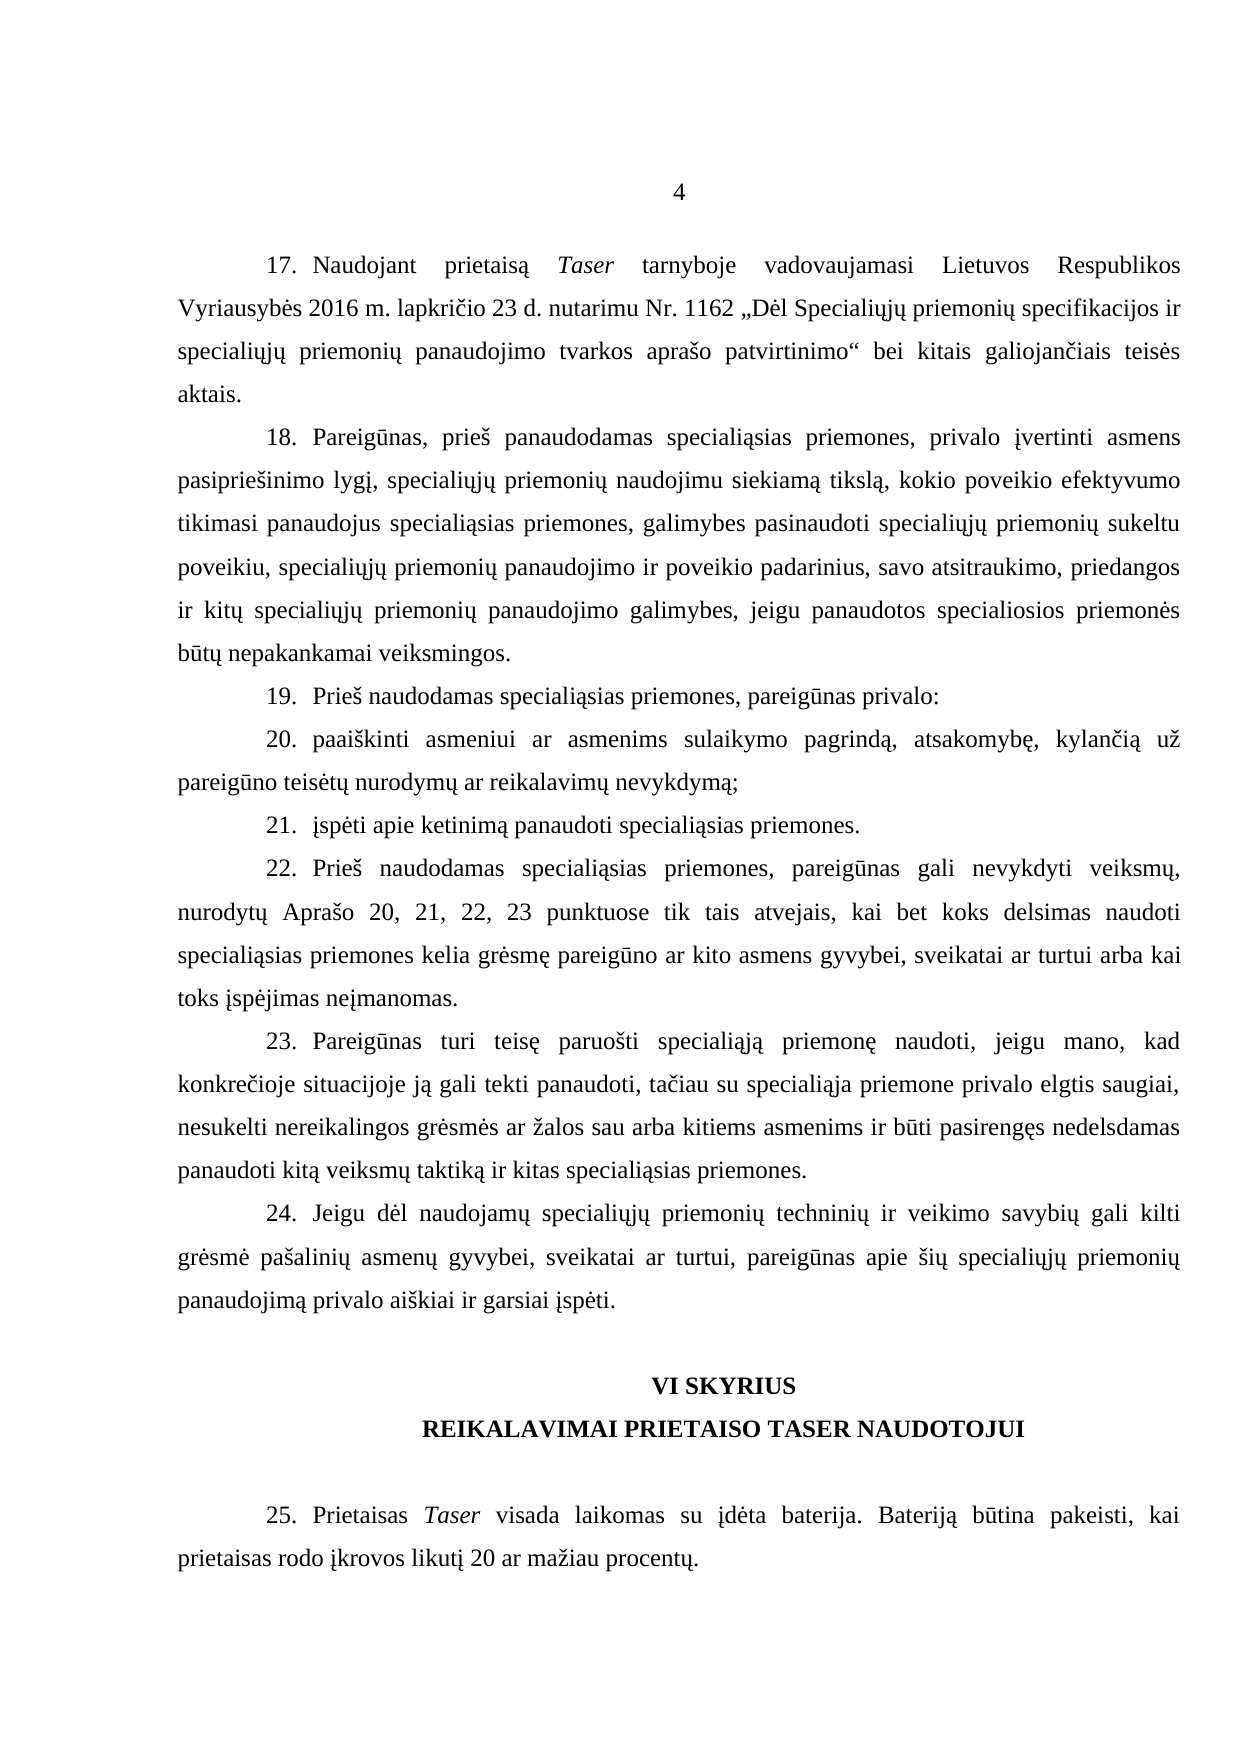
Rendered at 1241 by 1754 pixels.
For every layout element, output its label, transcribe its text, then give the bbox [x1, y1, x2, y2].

text 21. įspėti apie ketinimą panaudoti specialiąsias priemones. [177, 810, 1181, 839]
text 22. Prieš naudodamas specialiąsias priemones, pareigūnas gali nevykdyti veiksmų, nurodytų Aprašo 20, 21, 22, 23 punktuose tik tais atvejais, kai bet koks delsimas naudoti specialiąsias priemones kelia grėsmę pareigūno ar kito asmens gyvybei, sveikatai ar turtui arba kai toks įspėjimas neįmanomas. [177, 853, 1181, 1012]
text 20. paaiškinti asmeniui ar asmenims sulaikymo pagrindą, atsakomybę, kylančią už pareigūno teisėtų nurodymų ar reikalavimų nevykdymą; [177, 724, 1181, 796]
text 19. Prieš naudodamas specialiąsias priemones, pareigūnas privalo: [177, 681, 1181, 710]
text 24. Jeigu dėl naudojamų specialiųjų priemonių techninių ir veikimo savybių gali kilti grėsmė pašalinių asmenų gyvybei, sveikatai ar turtui, pareigūnas apie šių specialiųjų priemonių panaudojimą privalo aiškiai ir garsiai įspėti. [177, 1198, 1181, 1313]
text REIKALAVIMAI PRIETAISO TASER NAUDOTOJUI [177, 1414, 1181, 1443]
text 25. Prietaisas Taser visada laikomas su įdėta baterija. Bateriją būtina pakeisti, kai prietaisas rodo įkrovos likutį 20 ar mažiau procentų. [177, 1500, 1181, 1572]
text VI SKYRIUS [177, 1371, 1181, 1400]
text 23. Pareigūnas turi teisę paruošti specialiąją priemonę naudoti, jeigu mano, kad konkrečioje situacijoje ją gali tekti panaudoti, tačiau su specialiąja priemone privalo elgtis saugiai, nesukelti nereikalingos grėsmės ar žalos sau arba kitiems asmenims ir būti pasirengęs nedelsdamas panaudoti kitą veiksmų taktiką ir kitas specialiąsias priemones. [177, 1026, 1181, 1184]
text 17. Naudojant prietaisą Taser tarnyboje vadovaujamasi Lietuvos Respublikos Vyriausybės 2016 m. lapkričio 23 d. nutarimu Nr. 1162 „Dėl Specialiųjų priemonių specifikacijos ir specialiųjų priemonių panaudojimo tvarkos aprašo patvirtinimo“ bei kitais galiojančiais teisės aktais. [177, 250, 1181, 408]
text 18. Pareigūnas, prieš panaudodamas specialiąsias priemones, privalo įvertinti asmens pasipriešinimo lygį, specialiųjų priemonių naudojimu siekiamą tikslą, kokio poveikio efektyvumo tikimasi panaudojus specialiąsias priemones, galimybes pasinaudoti specialiųjų priemonių sukeltu poveikiu, specialiųjų priemonių panaudojimo ir poveikio padarinius, savo atsitraukimo, priedangos ir kitų specialiųjų priemonių panaudojimo galimybes, jeigu panaudotos specialiosios priemonės būtų nepakankamai veiksmingos. [177, 422, 1181, 667]
